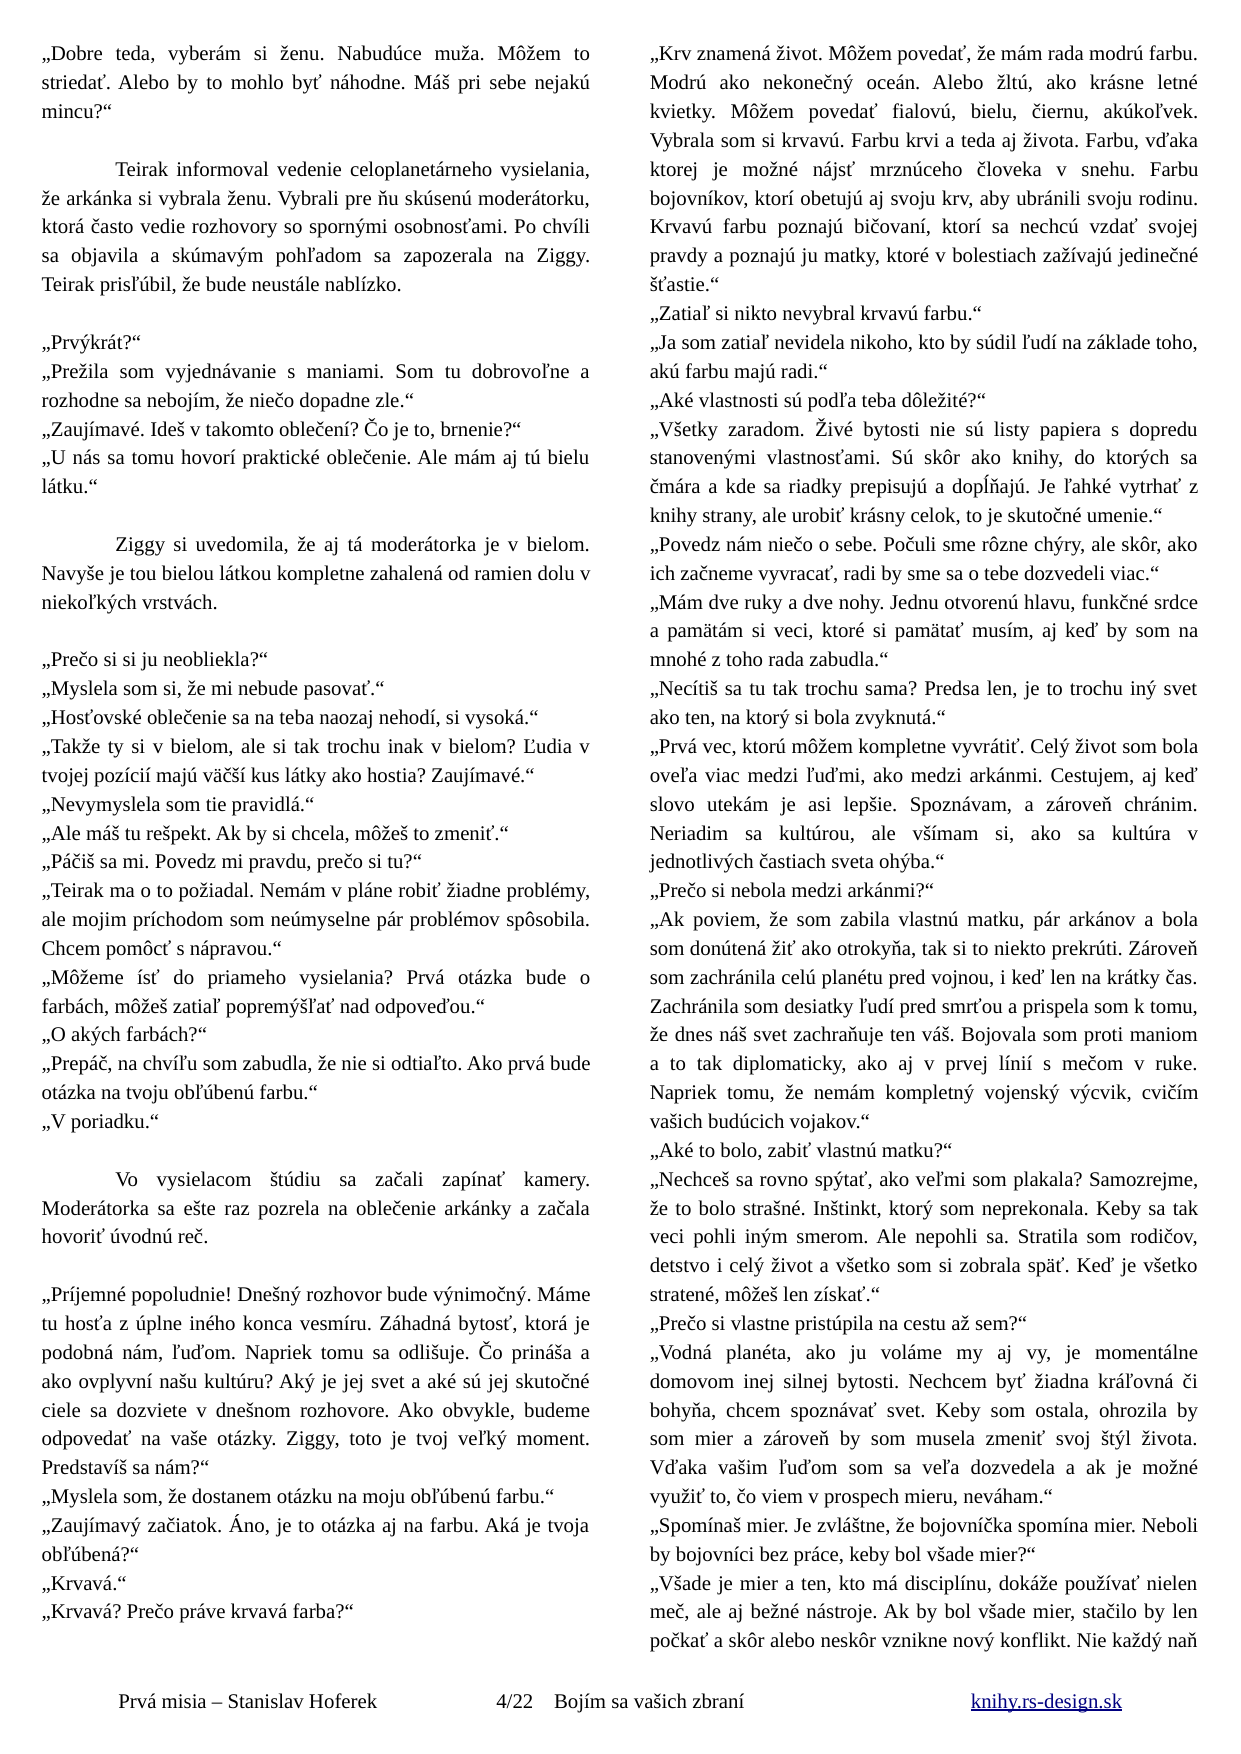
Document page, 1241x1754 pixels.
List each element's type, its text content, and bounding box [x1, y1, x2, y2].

text „Môžeme ísť do priameho vysielania? Prvá otázka bude o farbách, môžeš zatiaľ popremýšľať nad odpoveďou.“ [41, 965, 591, 1018]
text Teirak informoval vedenie celoplanetárneho vysielania, že arkánka si vybrala ženu. Vybrali pre ňu skúsenú moderátorku, ktorá často vedie rozhovory so spornými osobnosťami. Po chvíli sa objavila a skúmavým pohľadom sa zapozerala na Ziggy. Teirak prisľúbil, že bude neustále nablízko. [41, 157, 591, 296]
text „Ak poviem, že som zabila vlastnú matku, pár arkánov a bola som donútená žiť ako otrokyňa, tak si to niekto prekrúti. Zároveň som zachránila celú planétu pred vojnou, i keď len na krátky čas. Zachránila som desiatky ľudí pred smrťou a prispela som k tomu, že dnes náš svet zachraňuje ten váš. Bojovala som proti maniom a to tak diplomaticky, ako aj v prvej línií s mečom v ruke. Napriek tomu, že nemám kompletný vojenský výcvik, cvičím vašich budúcich vojakov.“ [649, 907, 1199, 1133]
text „Ale máš tu rešpekt. Ak by si chcela, môžeš to zmeniť.“ [41, 820, 591, 844]
text „U nás sa tomu hovorí praktické oblečenie. Ale mám aj tú bielu látku.“ [41, 445, 591, 498]
text „Krvavá.“ [41, 1571, 591, 1595]
text „Nechceš sa rovno spýtať, ako veľmi som plakala? Samozrejme, že to bolo strašné. Inštinkt, ktorý som neprekonala. Keby sa tak veci pohli iným smerom. Ale nepohli sa. Stratila som rodičov, detstvo i celý život a všetko som si zobrala späť. Keď je všetko stratené, môžeš len získať.“ [649, 1167, 1199, 1306]
text „Spomínaš mier. Je zvláštne, že bojovníčka spomína mier. Neboli by bojovníci bez práce, keby bol všade mier?“ [649, 1513, 1199, 1566]
text „Necítiš sa tu tak trochu sama? Predsa len, je to trochu iný svet ako ten, na ktorý si bola zvyknutá.“ [649, 676, 1199, 729]
text „Aké to bolo, zabiť vlastnú matku?“ [649, 1138, 1199, 1162]
text „Krvavá? Prečo práve krvavá farba?“ [41, 1599, 591, 1623]
text „Nevymyslela som tie pravidlá.“ [41, 792, 591, 816]
text „Dobre teda, vyberám si ženu. Nabudúce muža. Môžem to striedať. Alebo by to mohlo byť náhodne. Máš pri sebe nejakú mincu?“ [41, 41, 591, 123]
text „Prvá vec, ktorú môžem kompletne vyvrátiť. Celý život som bola oveľa viac medzi ľuďmi, ako medzi arkánmi. Cestujem, aj keď slovo utekám je asi lepšie. Spoznávam, a zároveň chránim. Neriadim sa kultúrou, ale všímam si, ako sa kultúra v jednotlivých častiach sveta ohýba.“ [649, 734, 1199, 873]
text Vo vysielacom štúdiu sa začali zapínať kamery. Moderátorka sa ešte raz pozrela na oblečenie arkánky a začala hovoriť úvodnú reč. [41, 1167, 591, 1248]
text „Zaujímavý začiatok. Áno, je to otázka aj na farbu. Aká je tvoja obľúbená?“ [41, 1513, 591, 1566]
text Ziggy si uvedomila, že aj tá moderátorka je v bielom. Navyše je tou bielou látkou kompletne zahalená od ramien dolu v niekoľkých vrstvách. [41, 532, 591, 614]
text „V poriadku.“ [41, 1109, 591, 1133]
text „Ja som zatiaľ nevidela nikoho, kto by súdil ľudí na základe toho, akú farbu majú radi.“ [649, 330, 1199, 383]
text „Myslela som, že dostanem otázku na moju obľúbenú farbu.“ [41, 1484, 591, 1508]
text „Vodná planéta, ako ju voláme my aj vy, je momentálne domovom inej silnej bytosti. Nechcem byť žiadna kráľovná či bohyňa, chcem spoznávať svet. Keby som ostala, ohrozila by som mier a zároveň by som musela zmeniť svoj štýl života. Vďaka vašim ľuďom som sa veľa dozvedela a ak je možné využiť to, čo viem v prospech mieru, neváham.“ [649, 1340, 1199, 1508]
text „O akých farbách?“ [41, 1022, 591, 1046]
text „Krv znamená život. Môžem povedať, že mám rada modrú farbu. Modrú ako nekonečný oceán. Alebo žltú, ako krásne letné kvietky. Môžem povedať fialovú, bielu, čiernu, akúkoľvek. Vybrala som si krvavú. Farbu krvi a teda aj života. Farbu, vďaka ktorej je možné nájsť mrznúceho človeka v snehu. Farbu bojovníkov, ktorí obetujú aj svoju krv, aby ubránili svoju rodinu. Krvavú farbu poznajú bičovaní, ktorí sa nechcú vzdať svojej pravdy a poznajú ju matky, ktoré v bolestiach zažívajú jedinečné šťastie.“ [649, 41, 1199, 296]
text „Povedz nám niečo o sebe. Počuli sme rôzne chýry, ale skôr, ako ich začneme vyvracať, radi by sme sa o tebe dozvedeli viac.“ [649, 532, 1199, 585]
text „Aké vlastnosti sú podľa teba dôležité?“ [649, 388, 1199, 412]
text „Páčiš sa mi. Povedz mi pravdu, prečo si tu?“ [41, 849, 591, 873]
text „Prvýkrát?“ [41, 330, 591, 354]
text „Mám dve ruky a dve nohy. Jednu otvorenú hlavu, funkčné srdce a pamätám si veci, ktoré si pamätať musím, aj keď by som na mnohé z toho rada zabudla.“ [649, 589, 1199, 671]
text „Hosťovské oblečenie sa na teba naozaj nehodí, si vysoká.“ [41, 705, 591, 729]
text „Všetky zaradom. Živé bytosti nie sú listy papiera s dopredu stanovenými vlastnosťami. Sú skôr ako knihy, do ktorých sa čmára a kde sa riadky prepisujú a dopĺňajú. Je ľahké vytrhať z knihy strany, ale urobiť krásny celok, to je skutočné umenie.“ [649, 416, 1199, 527]
text „Prečo si nebola medzi arkánmi?“ [649, 878, 1199, 902]
text „Zatiaľ si nikto nevybral krvavú farbu.“ [649, 301, 1199, 325]
text „Takže ty si v bielom, ale si tak trochu inak v bielom? Ľudia v tvojej pozícií majú väčší kus látky ako hostia? Zaujímavé.“ [41, 734, 591, 787]
text „Prečo si si ju neobliekla?“ [41, 647, 591, 671]
text „Prečo si vlastne pristúpila na cestu až sem?“ [649, 1311, 1199, 1335]
text „Všade je mier a ten, kto má disciplínu, dokáže používať nielen meč, ale aj bežné nástroje. Ak by bol všade mier, stačilo by len počkať a skôr alebo neskôr vznikne nový konflikt. Nie každý naň [649, 1571, 1199, 1652]
text „Prežila som vyjednávanie s maniami. Som tu dobrovoľne a rozhodne sa nebojím, že niečo dopadne zle.“ [41, 359, 591, 412]
text „Príjemné popoludnie! Dnešný rozhovor bude výnimočný. Máme tu hosťa z úplne iného konca vesmíru. Záhadná bytosť, ktorá je podobná nám, ľuďom. Napriek tomu sa odlišuje. Čo prináša a ako ovplyvní našu kultúru? Aký je jej svet a aké sú jej skutočné ciele sa dozviete v dnešnom rozhovore. Ako obvykle, budeme odpovedať na vaše otázky. Ziggy, toto je tvoj veľký moment. Predstavíš sa nám?“ [41, 1282, 591, 1479]
text „Myslela som si, že mi nebude pasovať.“ [41, 676, 591, 700]
text „Teirak ma o to požiadal. Nemám v pláne robiť žiadne problémy, ale mojim príchodom som neúmyselne pár problémov spôsobila. Chcem pomôcť s nápravou.“ [41, 878, 591, 960]
text „Zaujímavé. Ideš v takomto oblečení? Čo je to, brnenie?“ [41, 416, 591, 441]
text „Prepáč, na chvíľu som zabudla, že nie si odtiaľto. Ako prvá bude otázka na tvoju obľúbenú farbu.“ [41, 1051, 591, 1104]
